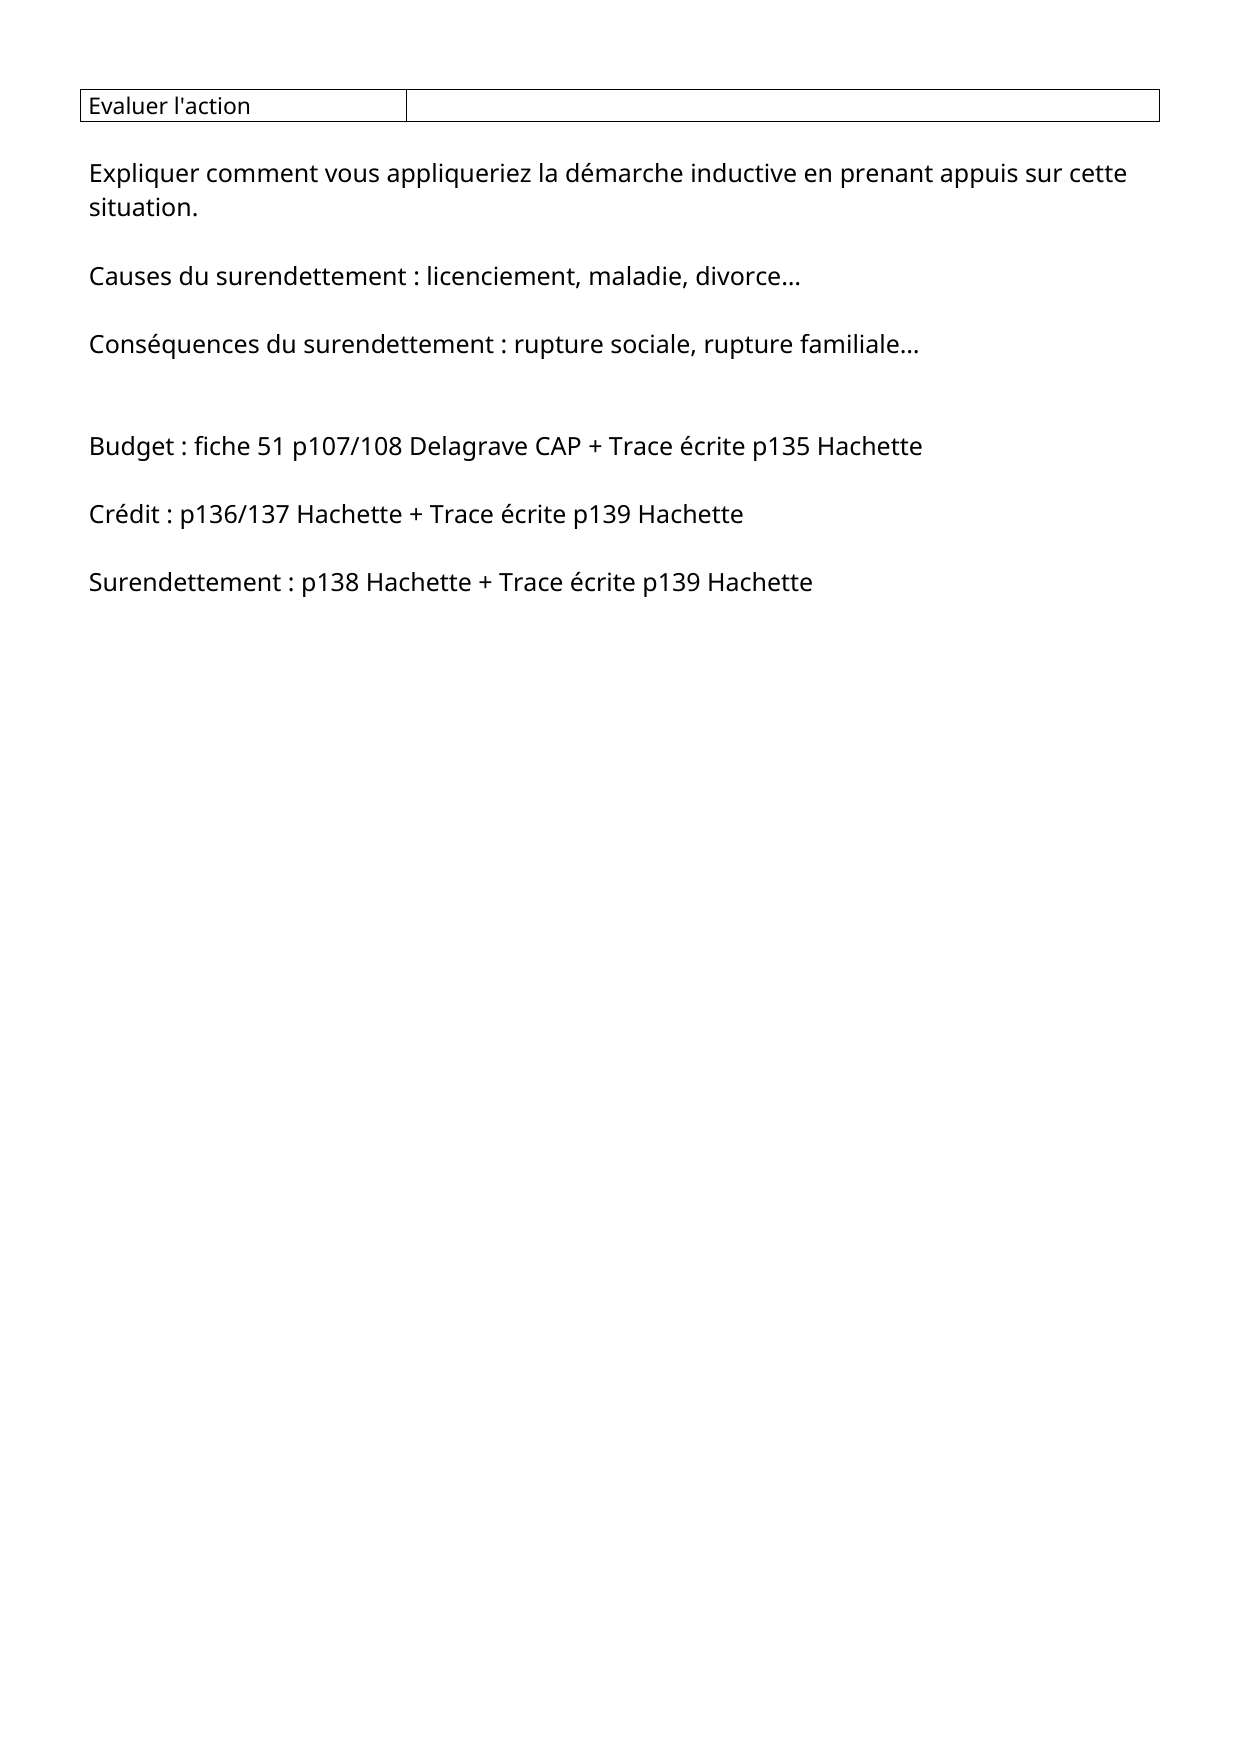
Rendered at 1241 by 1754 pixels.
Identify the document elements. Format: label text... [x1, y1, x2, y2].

text Surendettement : p138 Hachette + Trace écrite p139 Hachette [89, 565, 1151, 599]
table_cell [407, 90, 1159, 121]
text Budget : fiche 51 p107/108 Delagrave CAP + Trace écrite p135 Hachette [89, 428, 1151, 463]
text Expliquer comment vous appliqueriez la démarche inductive en prenant appuis sur cette situation. [89, 156, 1151, 224]
table_cell Evaluer l'action [81, 90, 406, 121]
text Conséquences du surendettement : rupture sociale, rupture familiale… [89, 326, 1151, 360]
text Crédit : p136/137 Hachette + Trace écrite p139 Hachette [89, 497, 1151, 531]
text Causes du surendettement : licenciement, maladie, divorce… [89, 258, 1151, 292]
